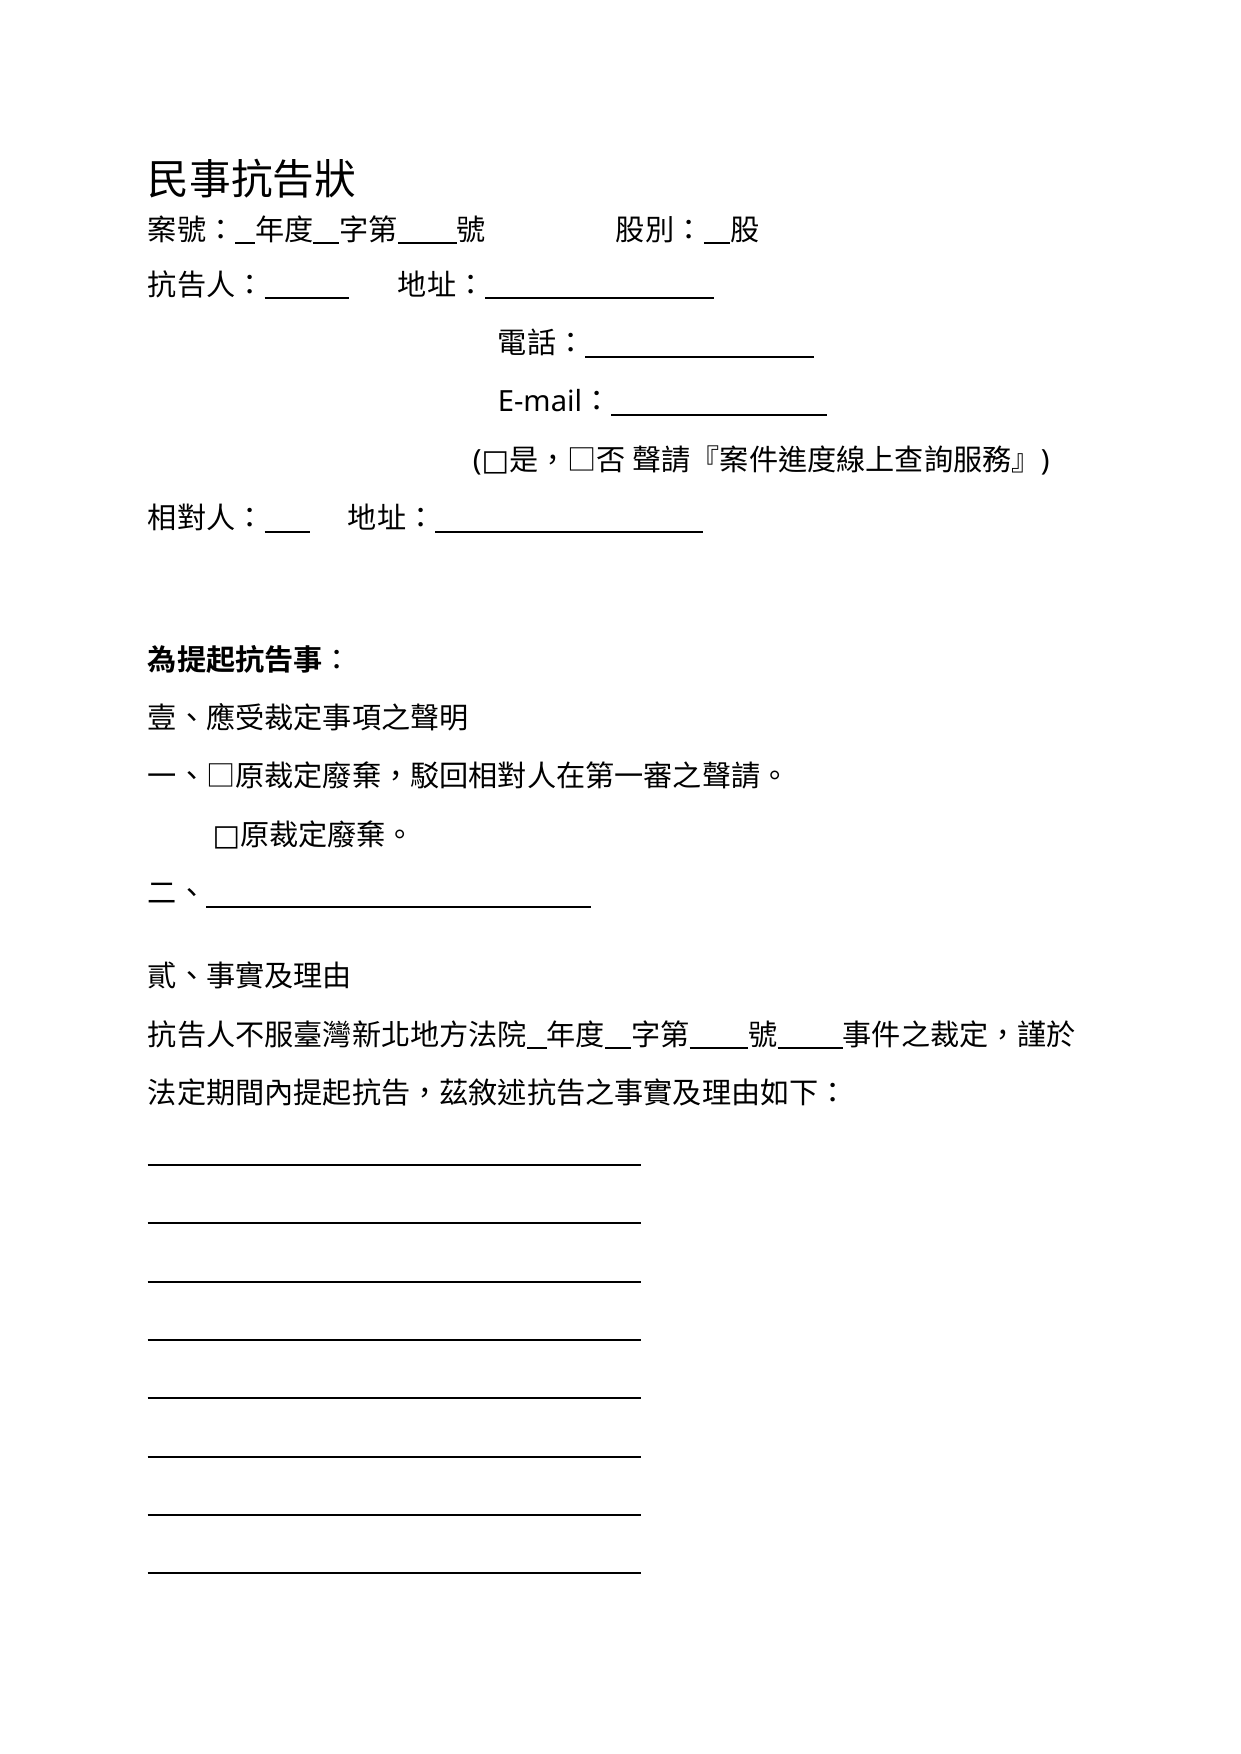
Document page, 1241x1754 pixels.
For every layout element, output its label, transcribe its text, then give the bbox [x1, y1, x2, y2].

text 二、 [148, 857, 1092, 915]
text 抗告人不服臺灣新北地方法院 年度 字第 號 事件之裁定，謹於法定期間內提起抗告，茲敘述抗告之事實及理由如下： [148, 998, 1092, 1115]
text 案號： 年度 字第 號 股別： 股 [148, 206, 1092, 248]
text E-mail： [448, 365, 1092, 423]
text 壹、應受裁定事項之聲明 [148, 682, 1092, 740]
text □原裁定廢棄。 [148, 798, 1092, 857]
text 一、□原裁定廢棄，駁回相對人在第一審之聲請。 [148, 740, 1092, 798]
text 貳、事實及理由 [148, 940, 1092, 998]
text 抗告人： 地址： [148, 248, 1092, 307]
text 電話： [448, 307, 1092, 365]
text 相對人： 地址： [148, 482, 1092, 598]
text 為提起抗告事： [148, 623, 1092, 682]
text 民事抗告狀 [148, 148, 1092, 206]
text (□是，□否 聲請『案件進度線上查詢服務』) [473, 423, 1092, 482]
